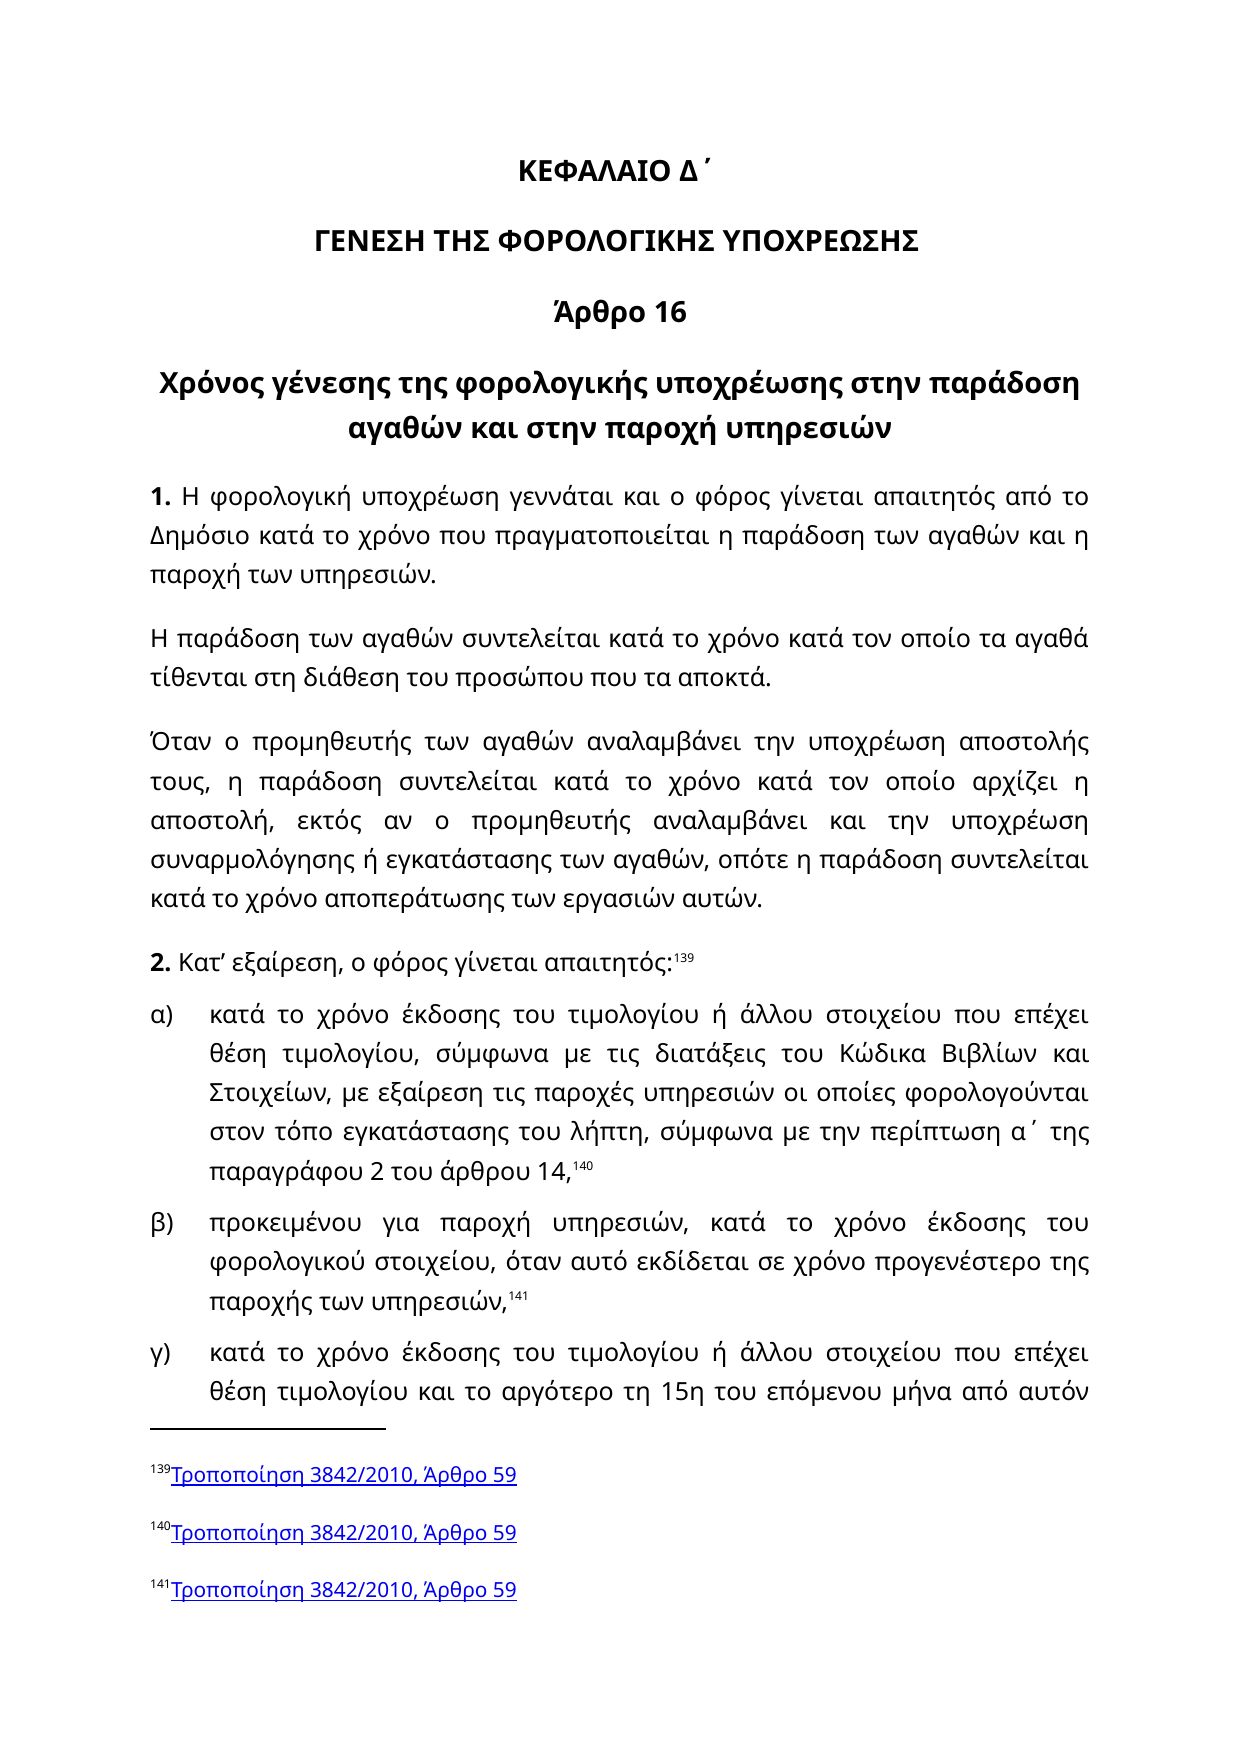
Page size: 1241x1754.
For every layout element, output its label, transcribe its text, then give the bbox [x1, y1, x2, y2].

list α) κατά το χρόνο έκδοσης του τιμολογίου ή άλλου στοιχείου που επέχει θέση τιμολογίου, σύμφωνα με τις διατάξεις του Κώδικα Βιβλίων και Στοιχείων, με εξαίρεση τις παροχές υπηρεσιών οι οποίες φορολογούνται στον τόπο εγκατάστασης του λήπτη, σύμφωνα με την περίπτωση α΄ της παραγράφου 2 του άρθρου 14, [150, 996, 1090, 1187]
text Τροποποίηση 3842/2010, Άρθρο 59 [150, 1460, 1090, 1489]
list γ) κατά το χρόνο έκδοσης του τιμολογίου ή άλλου στοιχείου που επέχει θέση τιμολογίου και το αργότερο τη 15η του επόμενου μήνα από αυτόν [150, 1335, 1090, 1408]
text Τροποποίηση 3842/2010, Άρθρο 59 [150, 1518, 1090, 1546]
list β) προκειμένου για παροχή υπηρεσιών, κατά το χρόνο έκδοσης του φορολογικού στοιχείου, όταν αυτό εκδίδεται σε χρόνο προγενέστερο της παροχής των υπηρεσιών, [150, 1205, 1090, 1317]
subtitle Άρθρο 16 [150, 291, 1090, 331]
subtitle Χρόνος γένεσης της φορολογικής υποχρέωσης στην παράδοση αγαθών και στην παροχή υπηρεσιών [150, 362, 1090, 447]
subtitle ΓΕΝΕΣΗ ΤΗΣ ΦΟΡΟΛΟΓΙΚΗΣ ΥΠΟΧΡΕΩΣΗΣ [150, 221, 1090, 260]
text 1. Η φορολογική υποχρέωση γεννάται και ο φόρος γίνεται απαιτητός από το Δημόσιο κατά το χρόνο που πραγματοποιείται η παράδοση των αγαθών και η παροχή των υπηρεσιών. [150, 478, 1090, 591]
subtitle ΚΕΦΑΛΑΙΟ Δ΄ [150, 150, 1090, 190]
text 2. Κατ’ εξαίρεση, ο φόρος γίνεται απαιτητός: [150, 945, 1090, 979]
text Τροποποίηση 3842/2010, Άρθρο 59 [150, 1576, 1090, 1604]
text Όταν ο προμηθευτής των αγαθών αναλαμβάνει την υποχρέωση αποστολής τους, η παράδοση συντελείται κατά το χρόνο κατά τον οποίο αρχίζει η αποστολή, εκτός αν ο προμηθευτής αναλαμβάνει και την υποχρέωση συναρμολόγησης ή εγκατάστασης των αγαθών, οπότε η παράδοση συντελείται κατά το χρόνο αποπεράτωσης των εργασιών αυτών. [150, 724, 1090, 915]
text Η παράδοση των αγαθών συντελείται κατά το χρόνο κατά τον οποίο τα αγαθά τίθενται στη διάθεση του προσώπου που τα αποκτά. [150, 621, 1090, 694]
